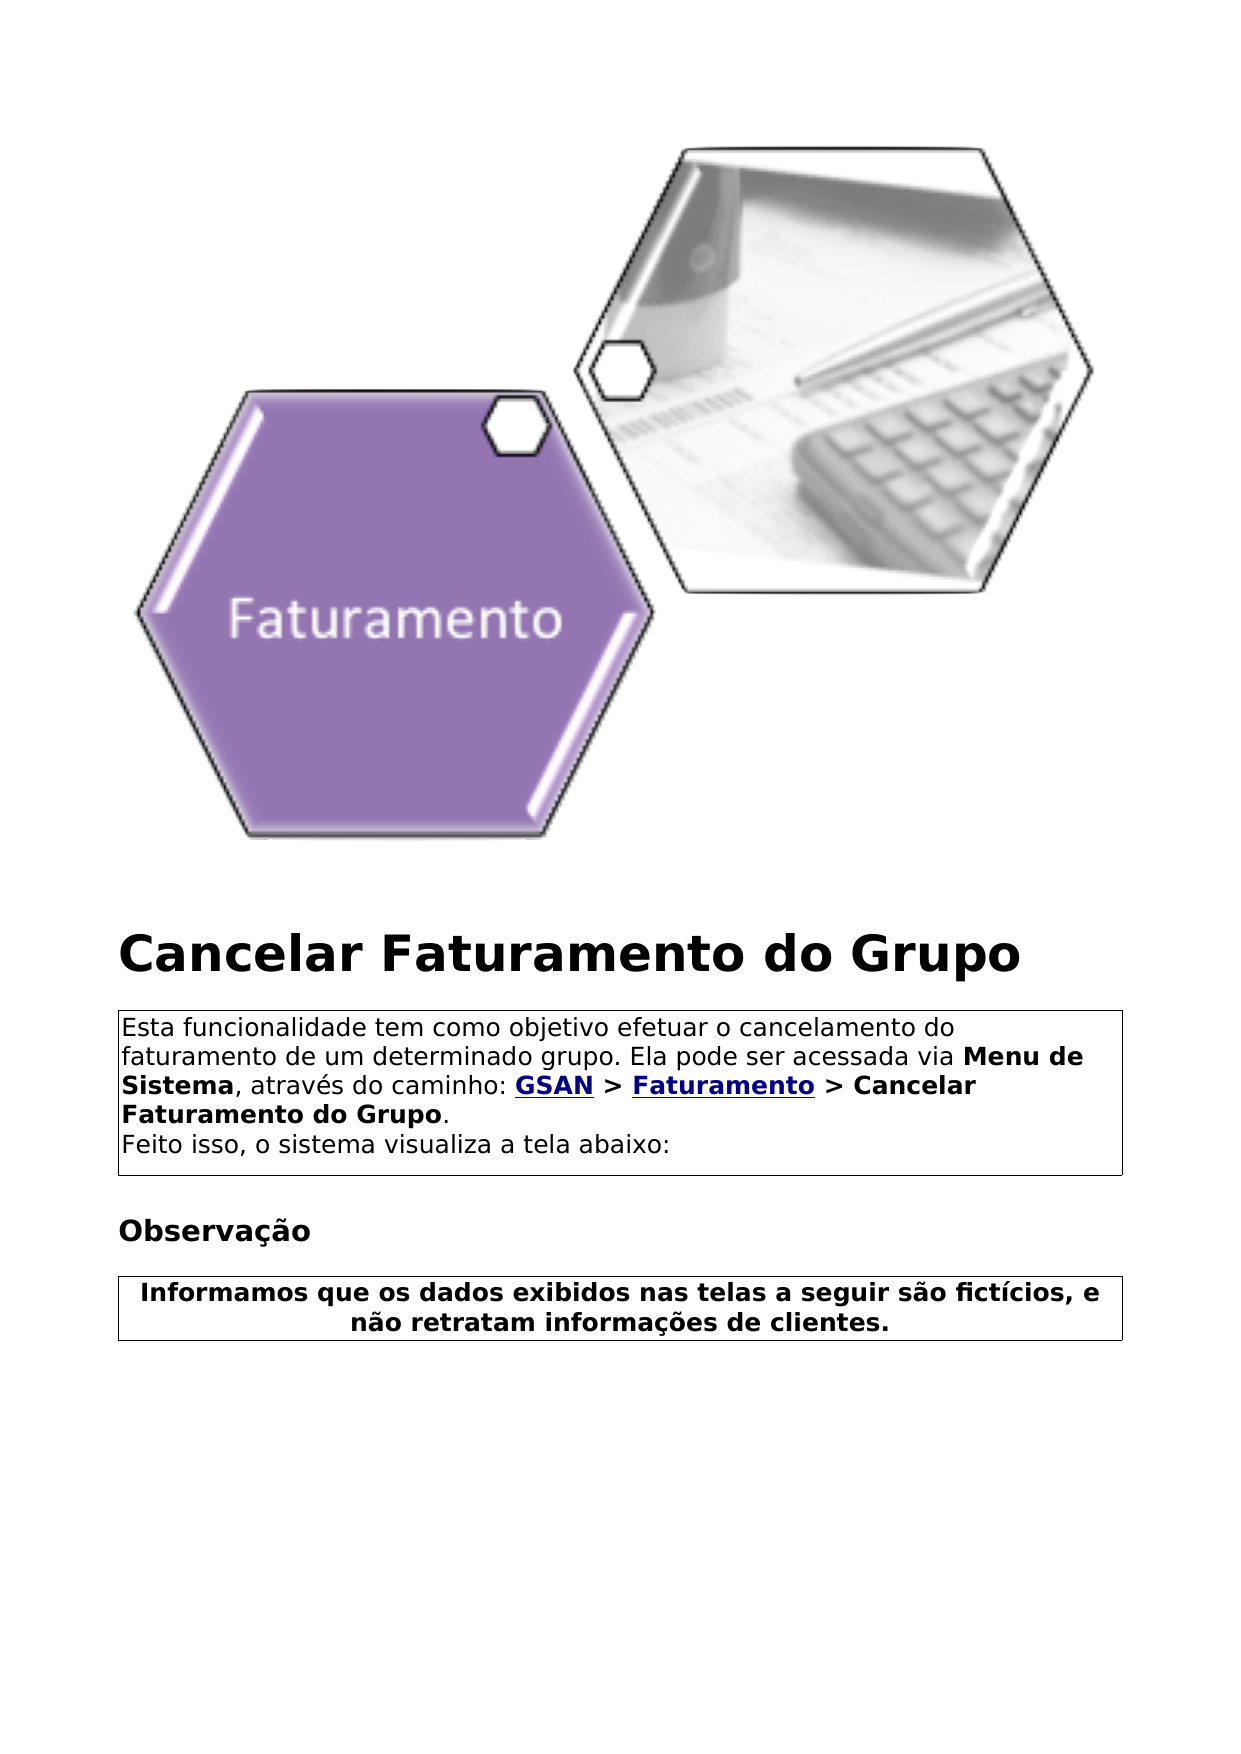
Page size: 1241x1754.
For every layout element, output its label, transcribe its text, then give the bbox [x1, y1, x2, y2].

table_header Informamos que os dados exibidos nas telas a seguir são fictícios, e não retratam informações de clientes. [119, 1277, 1122, 1340]
subtitle Observação [118, 1214, 1122, 1248]
picture [118, 118, 1123, 858]
subtitle Cancelar Faturamento do Grupo [118, 925, 1122, 983]
table_header Esta funcionalidade tem como objetivo efetuar o cancelamento do faturamento de um determinado grupo. Ela pode ser acessada via Menu de Sistema, através do caminho: GSAN > Faturamento > Cancelar Faturamento do Grupo. Feito isso, o sistema visualiza a tela abaixo: [119, 1011, 1122, 1174]
